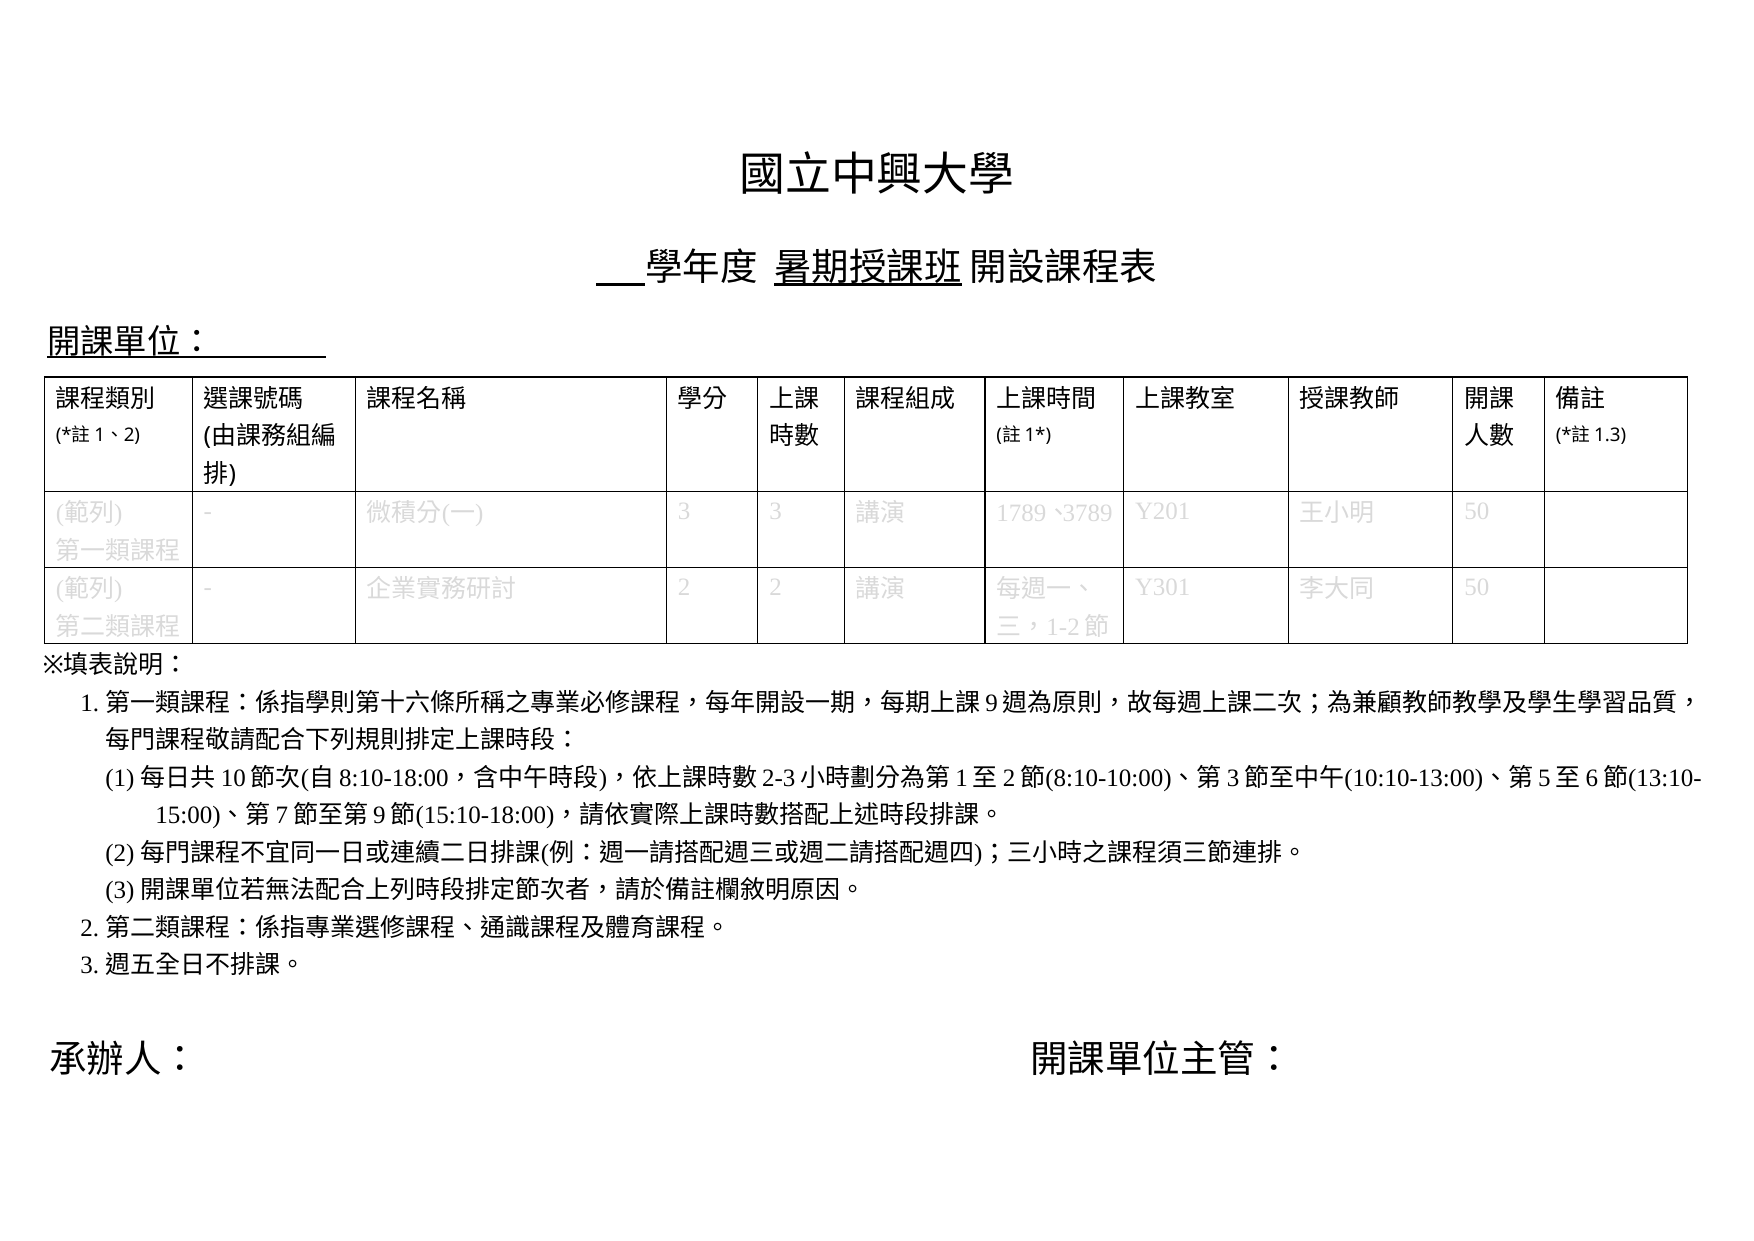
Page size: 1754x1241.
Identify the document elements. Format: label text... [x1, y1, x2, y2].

table_cell 講演 [845, 492, 984, 567]
table_cell Y301 [1124, 568, 1288, 643]
text ※填表說明： [30, 644, 1723, 682]
table_cell 3 [758, 492, 844, 567]
table_header 課程名稱 [356, 378, 666, 491]
text 國立中興大學 [30, 133, 1723, 208]
text 承辦人： 開課單位主管： [30, 1019, 1723, 1094]
table_header 課程組成 [845, 378, 984, 491]
table_header 上課時間(註1*) [986, 378, 1123, 491]
text (1) 每日共10節次(自8:10-18:00，含中午時段)，依上課時數2-3小時劃分為第1至2節(8:10-10:00)、第3節至中午(10:10-13:00)、第5至6節(13:10-15:00)、第7節至第9節(15:10-18:00)，請依實際上課時數搭配上述時段排課。 [105, 757, 1723, 832]
table_header 課程類別 (*註1、2) [45, 378, 192, 491]
table_cell [1545, 492, 1687, 567]
text 1. 第一類課程：係指學則第十六條所稱之專業必修課程，每年開設一期，每期上課9週為原則，故每週上課二次；為兼顧教師教學及學生學習品質，每門課程敬請配合下列規則排定上課時段： [80, 682, 1723, 757]
table_cell [1545, 568, 1687, 643]
table_header 學分 [667, 378, 757, 491]
table_cell - [193, 492, 355, 567]
table_header 上課教室 [1124, 378, 1288, 491]
table_header 選課號碼 (由課務組編排) [193, 378, 355, 491]
text (3) 開課單位若無法配合上列時段排定節次者，請於備註欄敘明原因。 [105, 869, 1723, 907]
table_cell 每週一、三，1-2節 [986, 568, 1123, 643]
table_header 授課教師 [1289, 378, 1452, 491]
text 2. 第二類課程：係指專業選修課程、通識課程及體育課程。 [30, 907, 1723, 944]
table_cell 1789、3789 [986, 492, 1123, 567]
table_cell 王小明 [1289, 492, 1452, 567]
text 學年度 暑期授課班 開設課程表 [30, 226, 1723, 301]
table_header 備註 (*註1.3) [1545, 378, 1687, 491]
table_cell 李大同 [1289, 568, 1452, 643]
table_cell 50 [1453, 568, 1544, 643]
text 開課單位： [30, 301, 1723, 376]
table_cell 微積分(一) [356, 492, 666, 567]
text 3. 週五全日不排課。 [30, 944, 1723, 982]
table_cell (範列) 第一類課程 [45, 492, 192, 567]
table_cell - [193, 568, 355, 643]
table_cell 企業實務研討 [356, 568, 666, 643]
table_header 開課人數 [1453, 378, 1544, 491]
table_cell 講演 [845, 568, 984, 643]
table_header 上課時數 [758, 378, 844, 491]
table_cell (範列) 第二類課程 [45, 568, 192, 643]
table_cell 50 [1453, 492, 1544, 567]
table_cell Y201 [1124, 492, 1288, 567]
text (2) 每門課程不宜同一日或連續二日排課(例：週一請搭配週三或週二請搭配週四)；三小時之課程須三節連排。 [55, 832, 1723, 869]
table_cell 2 [667, 568, 757, 643]
table_cell 2 [758, 568, 844, 643]
table_cell 3 [667, 492, 757, 567]
